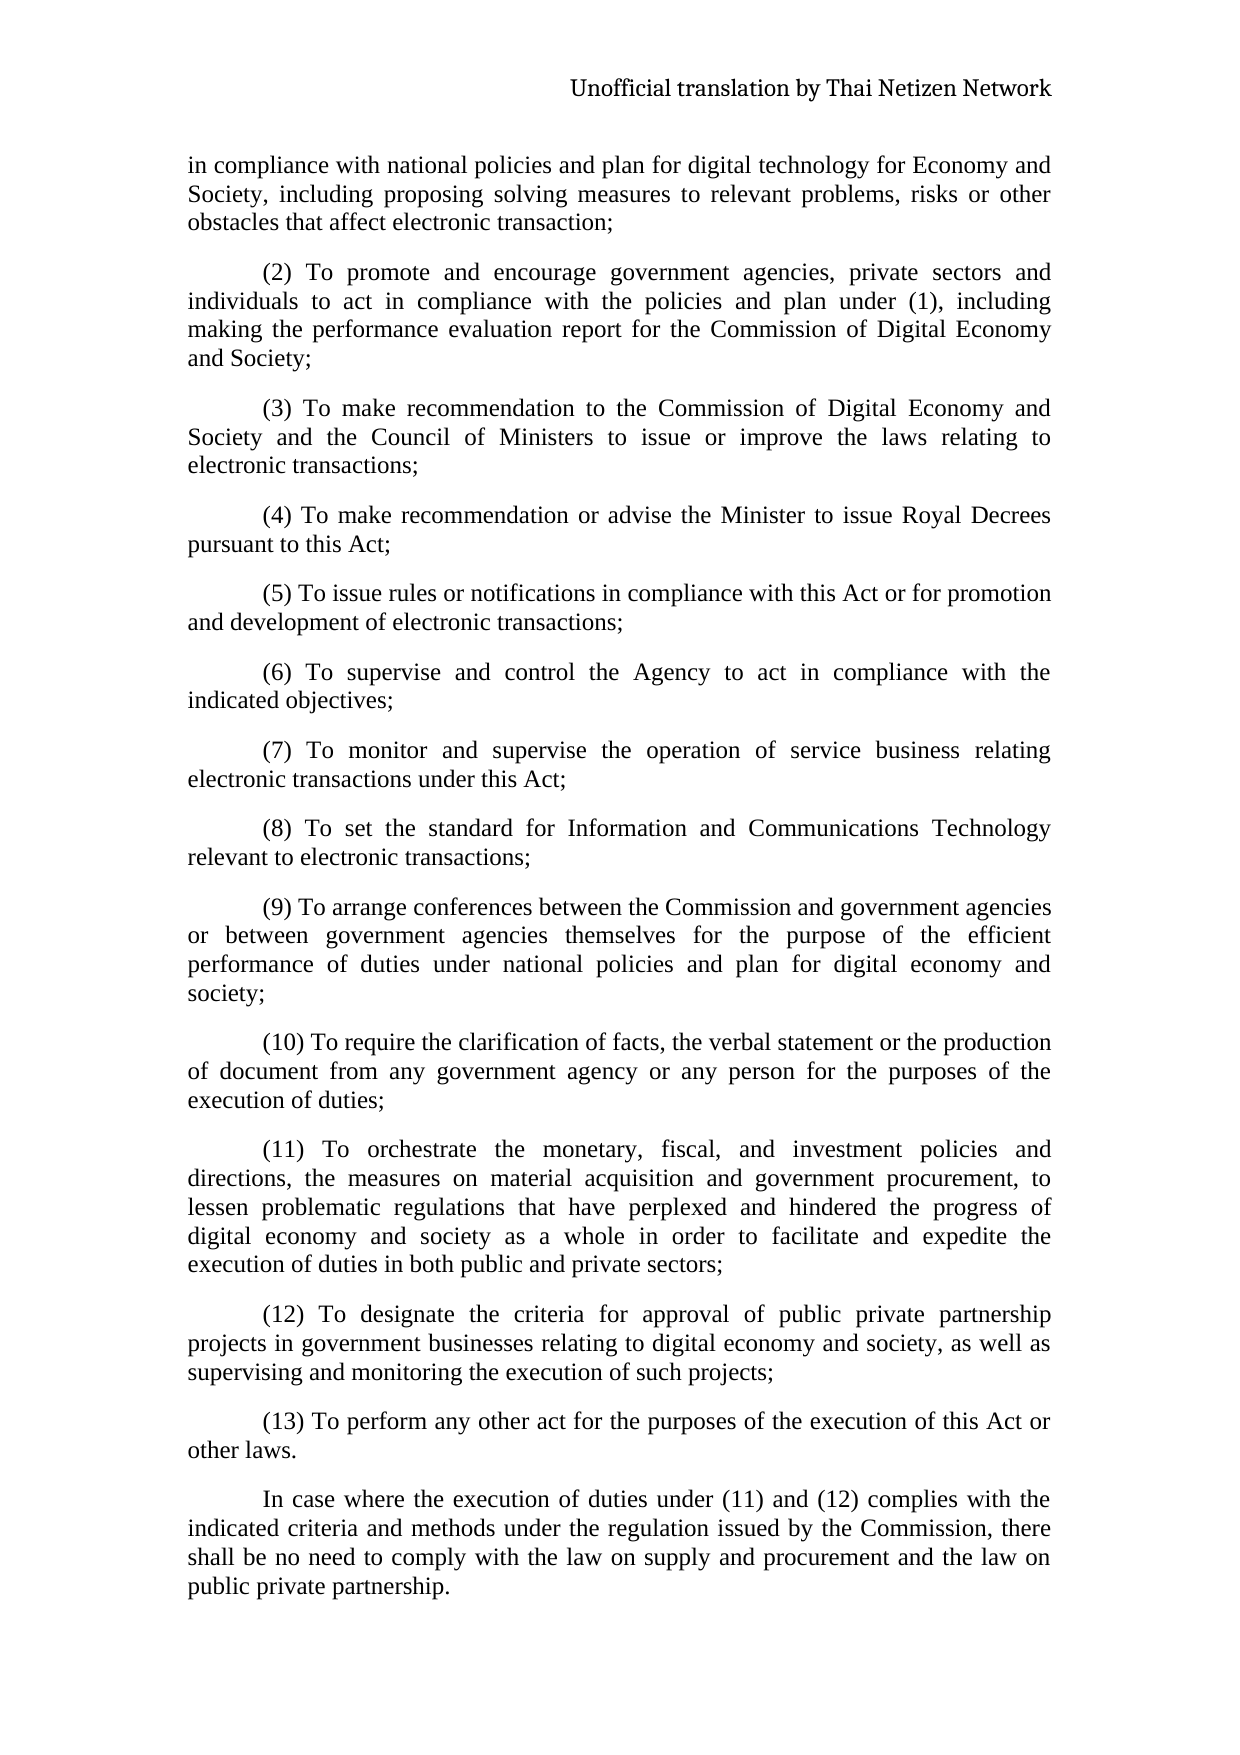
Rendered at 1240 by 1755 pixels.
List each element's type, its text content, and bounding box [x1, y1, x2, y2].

text In case where the execution of duties under (11) and (12) complies with the indicated criteria and methods under the regulation issued by the Commission, there shall be no need to comply with the law on supply and procurement and the law on public private partnership. [187, 1484, 1052, 1599]
text (11) To orchestrate the monetary, fiscal, and investment policies and directions, the measures on material acquisition and government procurement, to lessen problematic regulations that have perplexed and hindered the progress of digital economy and society as a whole in order to facilitate and expedite the execution of duties in both public and private sectors; [187, 1134, 1052, 1278]
text (10) To require the clarification of facts, the verbal statement or the production of document from any government agency or any person for the purposes of the execution of duties; [187, 1027, 1052, 1114]
text (4) To make recommendation or advise the Minister to issue Royal Decrees pursuant to this Act; [187, 500, 1052, 557]
text (8) To set the standard for Information and Communications Technology relevant to electronic transactions; [187, 813, 1052, 871]
text (3) To make recommendation to the Commission of Digital Economy and Society and the Council of Ministers to issue or improve the laws relating to electronic transactions; [187, 393, 1052, 479]
text (6) To supervise and control the Agency to act in compliance with the indicated objectives; [187, 657, 1052, 714]
text (5) To issue rules or notifications in compliance with this Act or for promotion and development of electronic transactions; [187, 578, 1052, 636]
text (2) To promote and encourage government agencies, private sectors and individuals to act in compliance with the policies and plan under (1), including making the performance evaluation report for the Commission of Digital Economy and Society; [187, 257, 1052, 372]
text in compliance with national policies and plan for digital technology for Economy and Society, including proposing solving measures to relevant problems, risks or other obstacles that affect electronic transaction; [187, 150, 1052, 236]
text (12) To designate the criteria for approval of public private partnership projects in government businesses relating to digital economy and society, as well as supervising and monitoring the execution of such projects; [187, 1299, 1052, 1385]
text (7) To monitor and supervise the operation of service business relating electronic transactions under this Act; [187, 735, 1052, 792]
text (13) To perform any other act for the purposes of the execution of this Act or other laws. [187, 1406, 1052, 1464]
text (9) To arrange conferences between the Commission and government agencies or between government agencies themselves for the purpose of the efficient performance of duties under national policies and plan for digital economy and society; [187, 892, 1052, 1007]
